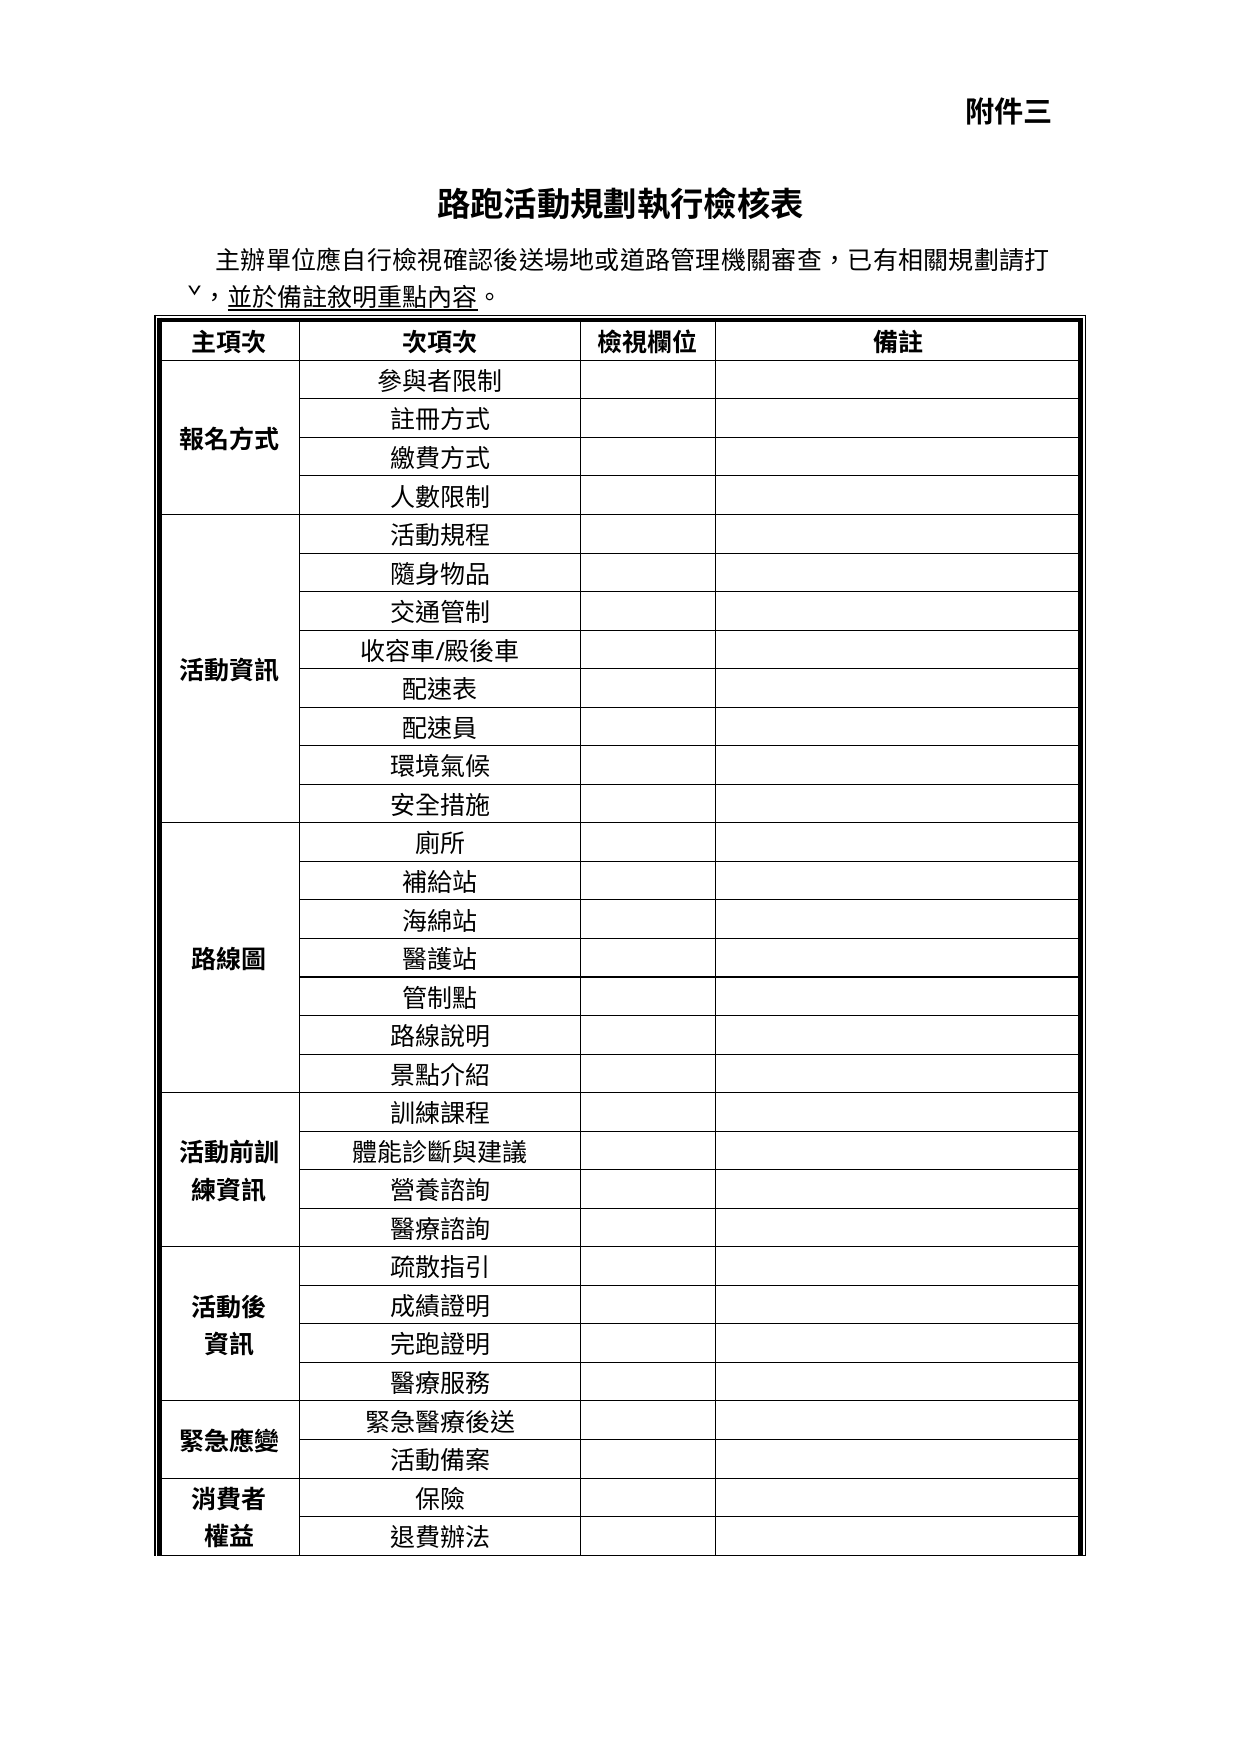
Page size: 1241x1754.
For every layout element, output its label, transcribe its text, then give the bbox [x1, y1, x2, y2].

table_cell [716, 1132, 1078, 1169]
table_cell [716, 1363, 1078, 1400]
table_cell 醫療諮詢 [300, 1209, 580, 1246]
table_cell 路線說明 [300, 1016, 580, 1053]
table_cell [716, 1093, 1078, 1131]
table_cell [716, 1016, 1078, 1053]
table_cell [716, 1401, 1078, 1439]
table_cell 緊急醫療後送 [300, 1401, 580, 1439]
table_cell [716, 592, 1078, 629]
table_cell 管制點 [300, 978, 580, 1015]
table_cell [581, 1093, 715, 1131]
table_cell [716, 554, 1078, 591]
table_cell 海綿站 [300, 900, 580, 938]
table_cell [716, 669, 1078, 707]
table_cell 報名方式 [162, 361, 299, 514]
text 路跑活動規劃執行檢核表 [187, 164, 1053, 239]
table_cell 保險 [300, 1479, 580, 1516]
table_header 備註 [716, 322, 1078, 360]
table_header 檢視欄位 [581, 322, 715, 360]
table_cell 配速表 [300, 669, 580, 707]
table_cell [716, 823, 1078, 861]
table_cell 疏散指引 [300, 1247, 580, 1285]
table_cell [716, 900, 1078, 938]
table_cell [581, 438, 715, 475]
table_cell [581, 1401, 715, 1439]
table_cell [581, 939, 715, 976]
table_cell [716, 1055, 1078, 1092]
table_cell 緊急應變 [162, 1401, 299, 1477]
table_cell [716, 361, 1078, 398]
table_cell 活動前訓練資訊 [162, 1093, 299, 1246]
table_cell 安全措施 [300, 785, 580, 822]
table_cell [716, 515, 1078, 552]
table_cell [716, 785, 1078, 822]
table_cell 補給站 [300, 862, 580, 899]
table_cell [716, 476, 1078, 514]
table_cell [716, 1247, 1078, 1285]
table_cell [581, 1209, 715, 1246]
table_cell [581, 785, 715, 822]
table_cell [581, 515, 715, 552]
text 主辦單位應自行檢視確認後送場地或道路管理機關審查，已有相關規劃請打ˇ，並於備註敘明重點內容。 [187, 239, 1053, 314]
table_cell [581, 900, 715, 938]
table_cell [716, 1479, 1078, 1516]
table_cell 收容車/殿後車 [300, 631, 580, 668]
table_cell [581, 1286, 715, 1323]
table_cell [716, 438, 1078, 475]
table_cell 醫護站 [300, 939, 580, 976]
table_cell [716, 399, 1078, 437]
table_cell 配速員 [300, 708, 580, 745]
table_cell [581, 1132, 715, 1169]
table_cell [581, 1055, 715, 1092]
table_cell [581, 746, 715, 784]
table_header 次項次 [300, 322, 580, 360]
table_cell [716, 1170, 1078, 1208]
table_cell [581, 1324, 715, 1362]
table_cell 完跑證明 [300, 1324, 580, 1362]
table_cell [716, 631, 1078, 668]
table_cell [716, 939, 1078, 976]
table_cell [581, 1016, 715, 1053]
table_cell 註冊方式 [300, 399, 580, 437]
table_cell [581, 631, 715, 668]
table_cell 景點介紹 [300, 1055, 580, 1092]
table_cell 活動備案 [300, 1440, 580, 1477]
table_cell [581, 361, 715, 398]
table_cell [581, 823, 715, 861]
table_cell [581, 1170, 715, 1208]
table_cell [581, 1440, 715, 1477]
table_cell 活動資訊 [162, 515, 299, 822]
table_cell 體能診斷與建議 [300, 1132, 580, 1169]
table_cell [581, 1363, 715, 1400]
table_cell [716, 1324, 1078, 1362]
table_cell 隨身物品 [300, 554, 580, 591]
table_cell 人數限制 [300, 476, 580, 514]
table_cell [716, 1517, 1078, 1554]
table_cell 交通管制 [300, 592, 580, 629]
table_cell [716, 1209, 1078, 1246]
table_cell [716, 1286, 1078, 1323]
table_cell [716, 1440, 1078, 1477]
table_cell [716, 862, 1078, 899]
table_cell 活動規程 [300, 515, 580, 552]
table_cell [581, 978, 715, 1015]
table_cell 路線圖 [162, 823, 299, 1092]
table_cell [716, 746, 1078, 784]
table_cell 活動後 資訊 [162, 1247, 299, 1400]
table_cell [581, 399, 715, 437]
table_cell [581, 1517, 715, 1554]
table_cell 醫療服務 [300, 1363, 580, 1400]
table_cell 營養諮詢 [300, 1170, 580, 1208]
table_cell [581, 708, 715, 745]
table_cell 環境氣候 [300, 746, 580, 784]
table_cell [581, 862, 715, 899]
table_cell 訓練課程 [300, 1093, 580, 1131]
table_cell [581, 1247, 715, 1285]
table_cell 參與者限制 [300, 361, 580, 398]
table_cell 退費辦法 [300, 1517, 580, 1554]
table_cell 繳費方式 [300, 438, 580, 475]
table_cell [716, 978, 1078, 1015]
table_cell [581, 476, 715, 514]
table_cell 成績證明 [300, 1286, 580, 1323]
table_cell [581, 592, 715, 629]
table_cell [581, 1479, 715, 1516]
table_header 主項次 [162, 322, 299, 360]
table_cell [581, 554, 715, 591]
table_cell [581, 669, 715, 707]
table_cell 廁所 [300, 823, 580, 861]
table_cell [716, 708, 1078, 745]
table_cell 消費者 權益 [162, 1479, 299, 1554]
